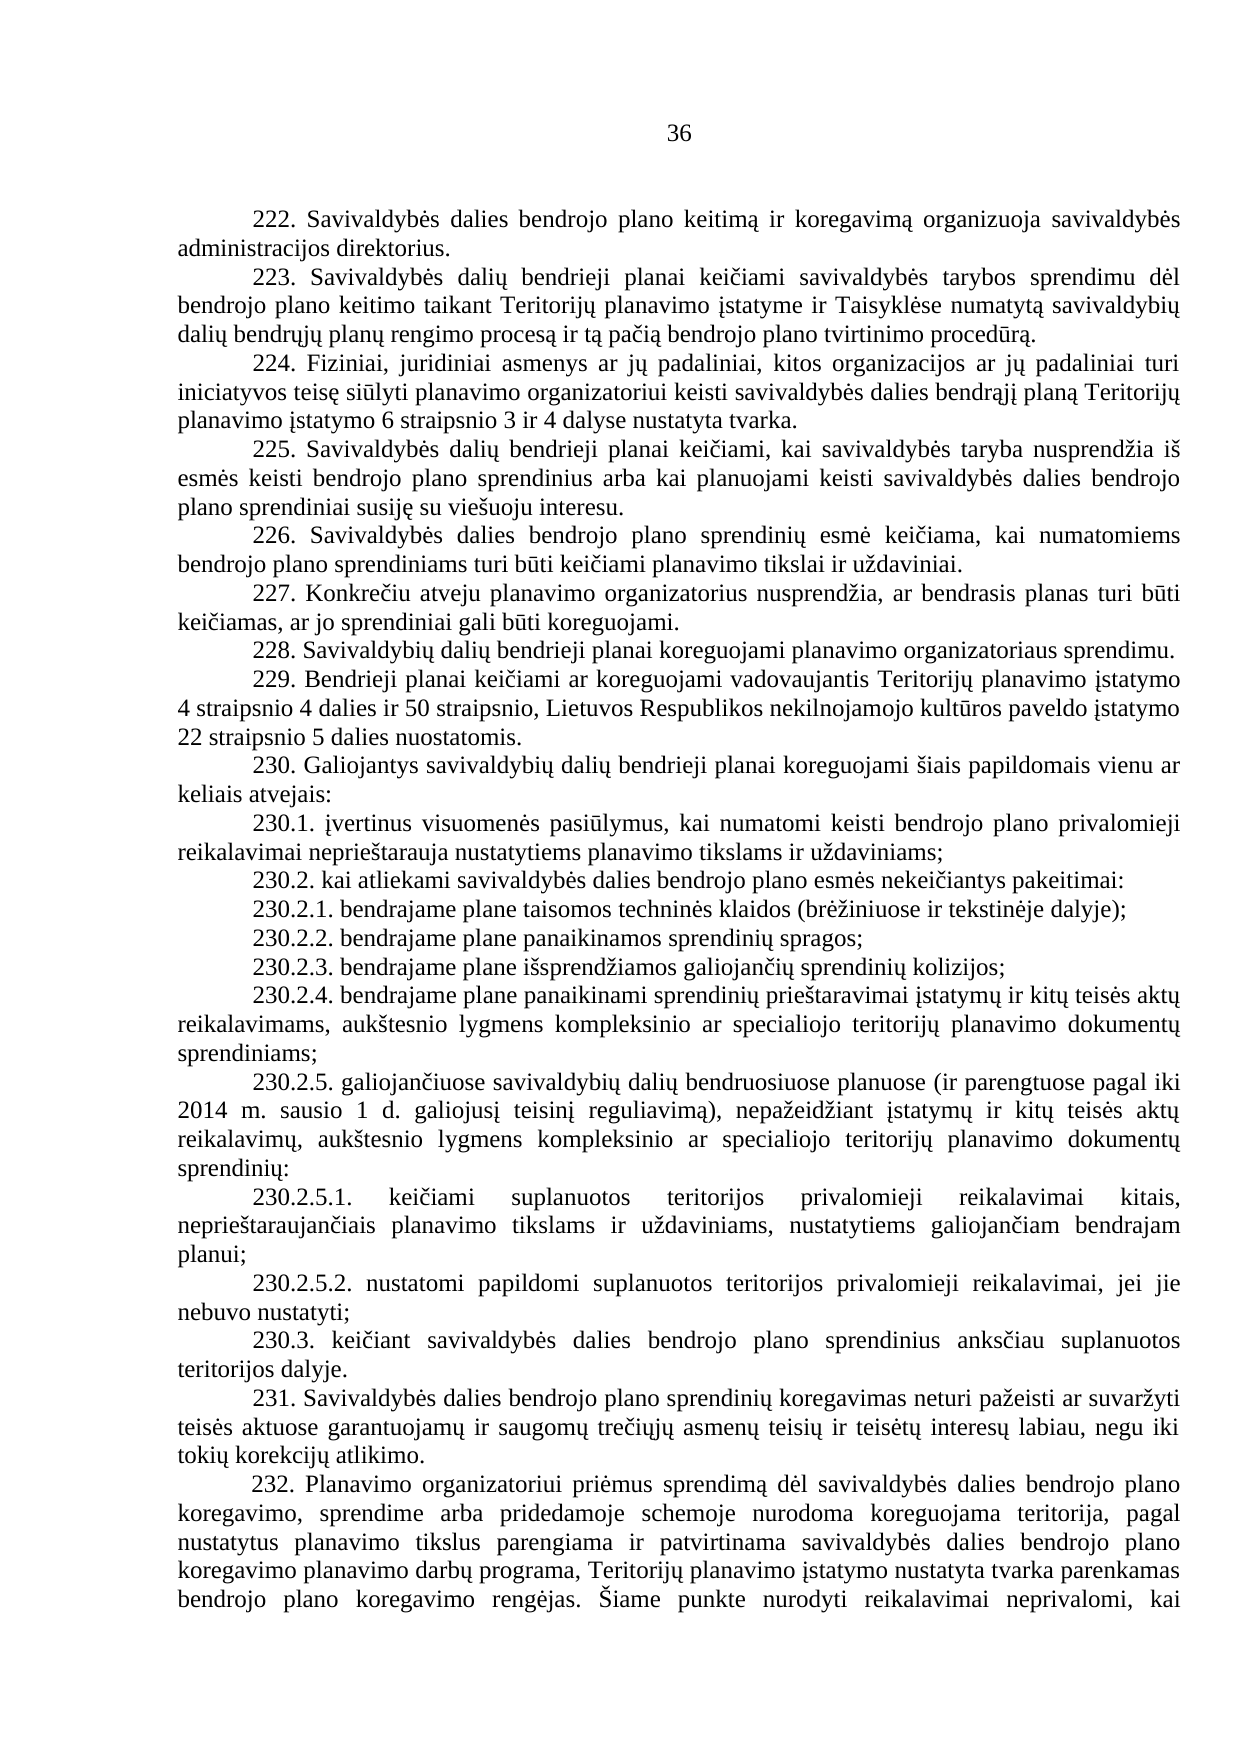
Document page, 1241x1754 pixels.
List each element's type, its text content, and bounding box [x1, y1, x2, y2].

text 227. Konkrečiu atveju planavimo organizatorius nusprendžia, ar bendrasis planas turi būti keičiamas, ar jo sprendiniai gali būti koreguojami. [177, 578, 1181, 636]
text 230.2.5. galiojančiuose savivaldybių dalių bendruosiuose planuose (ir parengtuose pagal iki 2014 m. sausio 1 d. galiojusį teisinį reguliavimą), nepažeidžiant įstatymų ir kitų teisės aktų reikalavimų, aukštesnio lygmens kompleksinio ar specialiojo teritorijų planavimo dokumentų sprendinių: [177, 1067, 1181, 1182]
text 222. Savivaldybės dalies bendrojo plano keitimą ir koregavimą organizuoja savivaldybės administracijos direktorius. [177, 204, 1181, 262]
text 223. Savivaldybės dalių bendrieji planai keičiami savivaldybės tarybos sprendimu dėl bendrojo plano keitimo taikant Teritorijų planavimo įstatyme ir Taisyklėse numatytą savivaldybių dalių bendrųjų planų rengimo procesą ir tą pačią bendrojo plano tvirtinimo procedūrą. [177, 262, 1181, 348]
text 230.3. keičiant savivaldybės dalies bendrojo plano sprendinius anksčiau suplanuotos teritorijos dalyje. [177, 1326, 1181, 1383]
text 230.2.3. bendrajame plane išsprendžiamos galiojančių sprendinių kolizijos; [177, 952, 1181, 981]
text 231. Savivaldybės dalies bendrojo plano sprendinių koregavimas neturi pažeisti ar suvaržyti teisės aktuose garantuojamų ir saugomų trečiųjų asmenų teisių ir teisėtų interesų labiau, negu iki tokių korekcijų atlikimo. [177, 1383, 1181, 1469]
text 226. Savivaldybės dalies bendrojo plano sprendinių esmė keičiama, kai numatomiems bendrojo plano sprendiniams turi būti keičiami planavimo tikslai ir uždaviniai. [177, 521, 1181, 578]
text 230.2.1. bendrajame plane taisomos techninės klaidos (brėžiniuose ir tekstinėje dalyje); [177, 894, 1181, 923]
text 230.2.5.2. nustatomi papildomi suplanuotos teritorijos privalomieji reikalavimai, jei jie nebuvo nustatyti; [177, 1268, 1181, 1326]
text 224. Fiziniai, juridiniai asmenys ar jų padaliniai, kitos organizacijos ar jų padaliniai turi iniciatyvos teisę siūlyti planavimo organizatoriui keisti savivaldybės dalies bendrąjį planą Teritorijų planavimo įstatymo 6 straipsnio 3 ir 4 dalyse nustatyta tvarka. [177, 348, 1181, 434]
text 230.2.5.1. keičiami suplanuotos teritorijos privalomieji reikalavimai kitais, neprieštaraujančiais planavimo tikslams ir uždaviniams, nustatytiems galiojančiam bendrajam planui; [177, 1182, 1181, 1268]
text 230.2. kai atliekami savivaldybės dalies bendrojo plano esmės nekeičiantys pakeitimai: [177, 866, 1181, 894]
text 229. Bendrieji planai keičiami ar koreguojami vadovaujantis Teritorijų planavimo įstatymo 4 straipsnio 4 dalies ir 50 straipsnio, Lietuvos Respublikos nekilnojamojo kultūros paveldo įstatymo 22 straipsnio 5 dalies nuostatomis. [177, 664, 1181, 751]
text 230. Galiojantys savivaldybių dalių bendrieji planai koreguojami šiais papildomais vienu ar keliais atvejais: [177, 751, 1181, 808]
text 230.2.2. bendrajame plane panaikinamos sprendinių spragos; [177, 923, 1181, 952]
text 232. Planavimo organizatoriui priėmus sprendimą dėl savivaldybės dalies bendrojo plano koregavimo, sprendime arba pridedamoje schemoje nurodoma koreguojama teritorija, pagal nustatytus planavimo tikslus parengiama ir patvirtinama savivaldybės dalies bendrojo plano koregavimo planavimo darbų programa, Teritorijų planavimo įstatymo nustatyta tvarka parenkamas bendrojo plano koregavimo rengėjas. Šiame punkte nurodyti reikalavimai neprivalomi, kai [177, 1469, 1181, 1613]
text 228. Savivaldybių dalių bendrieji planai koreguojami planavimo organizatoriaus sprendimu. [177, 636, 1181, 664]
text 230.1. įvertinus visuomenės pasiūlymus, kai numatomi keisti bendrojo plano privalomieji reikalavimai neprieštarauja nustatytiems planavimo tikslams ir uždaviniams; [177, 808, 1181, 866]
text 230.2.4. bendrajame plane panaikinami sprendinių prieštaravimai įstatymų ir kitų teisės aktų reikalavimams, aukštesnio lygmens kompleksinio ar specialiojo teritorijų planavimo dokumentų sprendiniams; [177, 981, 1181, 1067]
text 225. Savivaldybės dalių bendrieji planai keičiami, kai savivaldybės taryba nusprendžia iš esmės keisti bendrojo plano sprendinius arba kai planuojami keisti savivaldybės dalies bendrojo plano sprendiniai susiję su viešuoju interesu. [177, 434, 1181, 521]
